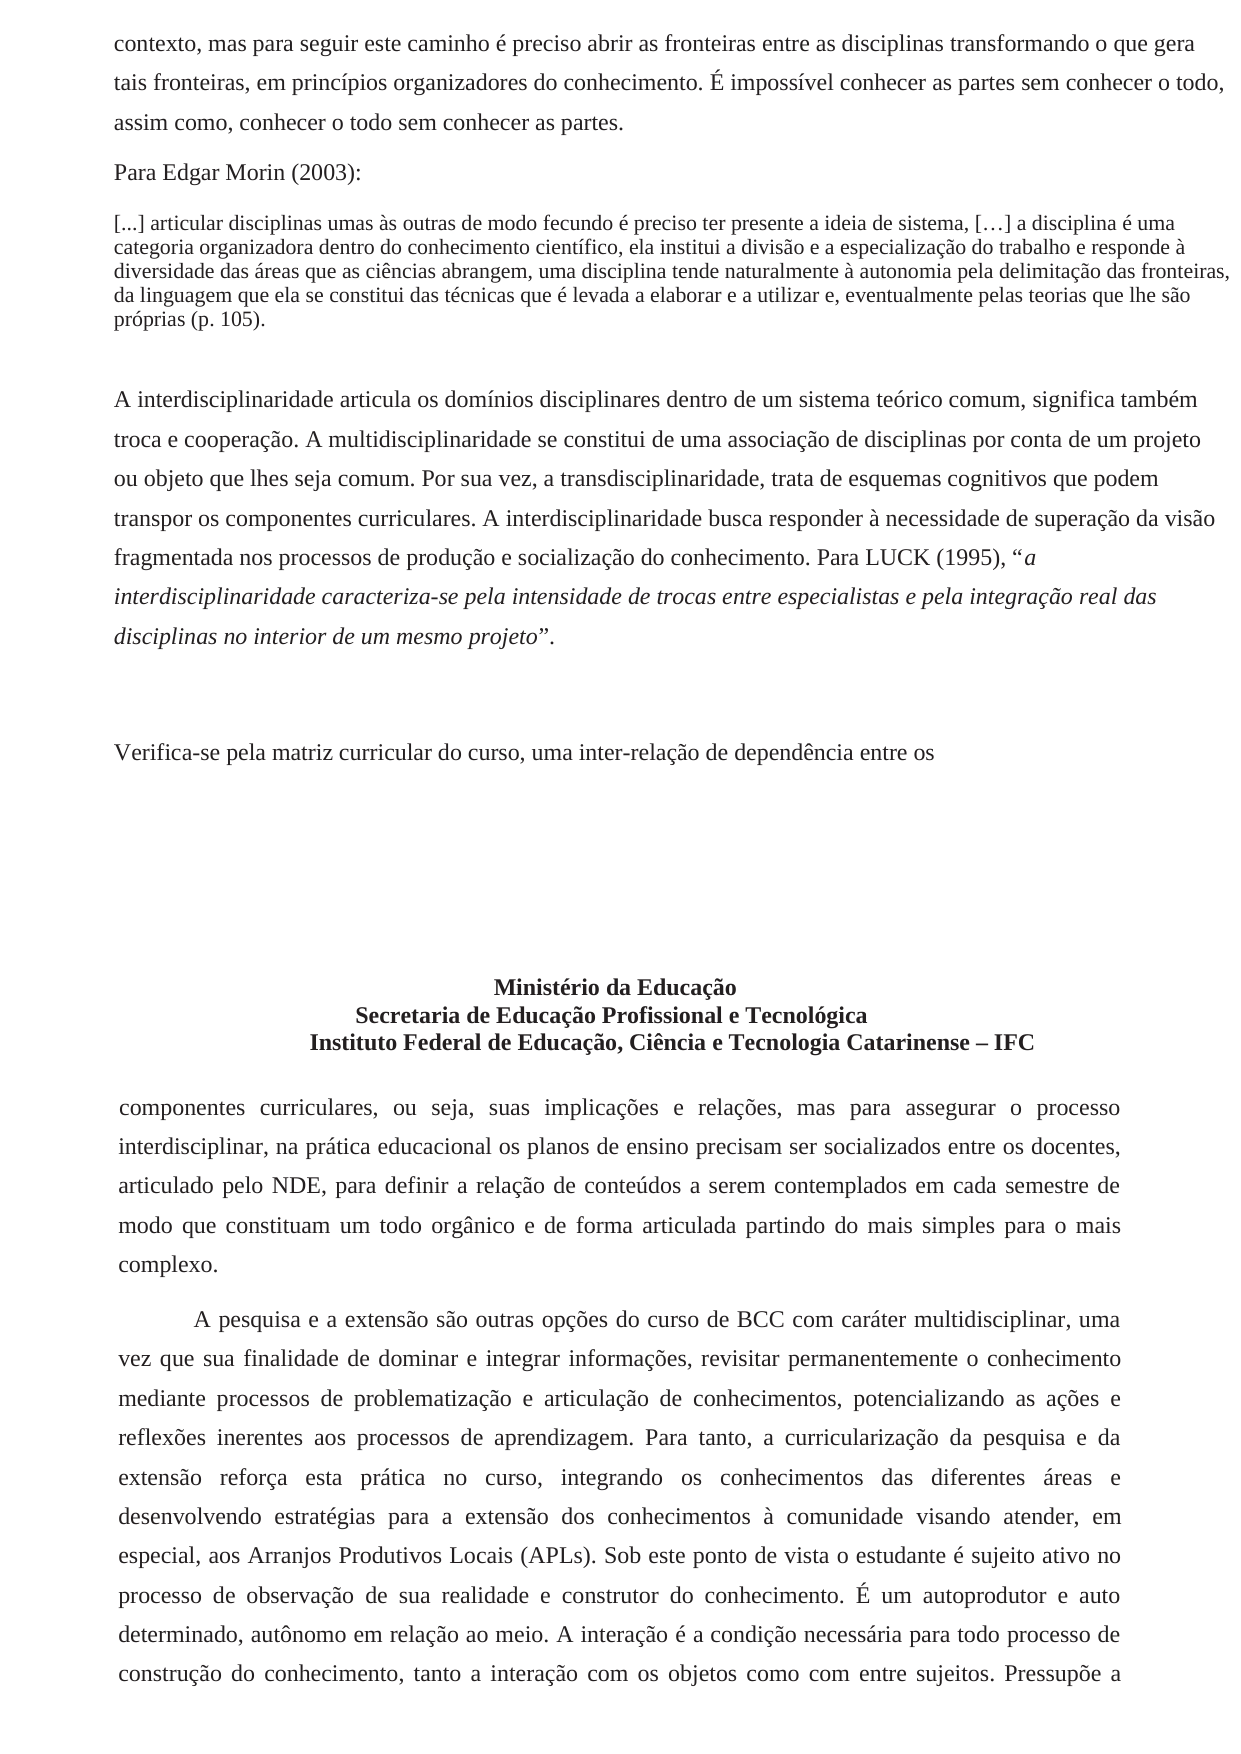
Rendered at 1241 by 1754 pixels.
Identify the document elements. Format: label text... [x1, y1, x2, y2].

text A interdisciplinaridade articula os domínios disciplinares dentro de um sistema teórico comum, significa também troca e cooperação. A multidisciplinaridade se constitui de uma associação de disciplinas por conta de um projeto ou objeto que lhes seja comum. Por sua vez, a transdisciplinaridade, trata de esquemas cognitivos que podem transpor os componentes curriculares. A interdisciplinaridade busca responder à necessidade de superação da visão fragmentada nos processos de produção e socialização do conhecimento. Para LUCK (1995), “a interdisciplinaridade caracteriza-se pela intensidade de trocas entre especialistas e pela integração real das disciplinas no interior de um mesmo projeto”. [114, 386, 1231, 649]
text Instituto Federal de Educação, Ciência e Tecnologia Catarinense – IFC [114, 1028, 1231, 1056]
text componentes curriculares, ou seja, suas implicações e relações, mas para assegurar o processo interdisciplinar, na prática educacional os planos de ensino precisam ser socializados entre os docentes, articulado pelo NDE, para definir a relação de conteúdos a serem contemplados em cada semestre de modo que constituam um todo orgânico e de forma articulada partindo do mais simples para o mais complexo. [118, 1093, 1123, 1278]
text Secretaria de Educação Profissional e Tecnológica [355, 1001, 1231, 1028]
text contexto, mas para seguir este caminho é preciso abrir as fronteiras entre as disciplinas transformando o que gera tais fronteiras, em princípios organizadores do conhecimento. É impossível conhecer as partes sem conhecer o todo, assim como, conhecer o todo sem conhecer as partes. [114, 29, 1231, 135]
text [...] articular disciplinas umas às outras de modo fecundo é preciso ter presente a ideia de sistema, […] a disciplina é uma categoria organizadora dentro do conhecimento científico, ela institui a divisão e a especialização do trabalho e responde à diversidade das áreas que as ciências abrangem, uma disciplina tende naturalmente à autonomia pela delimitação das fronteiras, da linguagem que ela se constitui das técnicas que é levada a elaborar e a utilizar e, eventualmente pelas teorias que lhe são próprias (p. 105). [114, 212, 1231, 331]
picture [555, 882, 647, 974]
text Para Edgar Morin (2003): [114, 162, 1231, 185]
text Ministério da Educação [493, 973, 1231, 1001]
picture [936, 676, 1185, 760]
text A pesquisa e a extensão são outras opções do curso de BCC com caráter multidisciplinar, uma vez que sua finalidade de dominar e integrar informações, revisitar permanentemente o conhecimento mediante processos de problematização e articulação de conhecimentos, potencializando as ações e reflexões inerentes aos processos de aprendizagem. Para tanto, a curricularização da pesquisa e da extensão reforça esta prática no curso, integrando os conhecimentos das diferentes áreas e desenvolvendo estratégias para a extensão dos conhecimentos à comunidade visando atender, em especial, aos Arranjos Produtivos Locais (APLs). Sob este ponto de vista o estudante é sujeito ativo no processo de observação de sua realidade e construtor do conhecimento. É um autoprodutor e auto determinado, autônomo em relação ao meio. A interação é a condição necessária para todo processo de construção do conhecimento, tanto a interação com os objetos como com entre sujeitos. Pressupõe a [118, 1305, 1123, 1687]
text Verifica-se pela matriz curricular do curso, uma inter-relação de dependência entre os [114, 677, 1231, 765]
